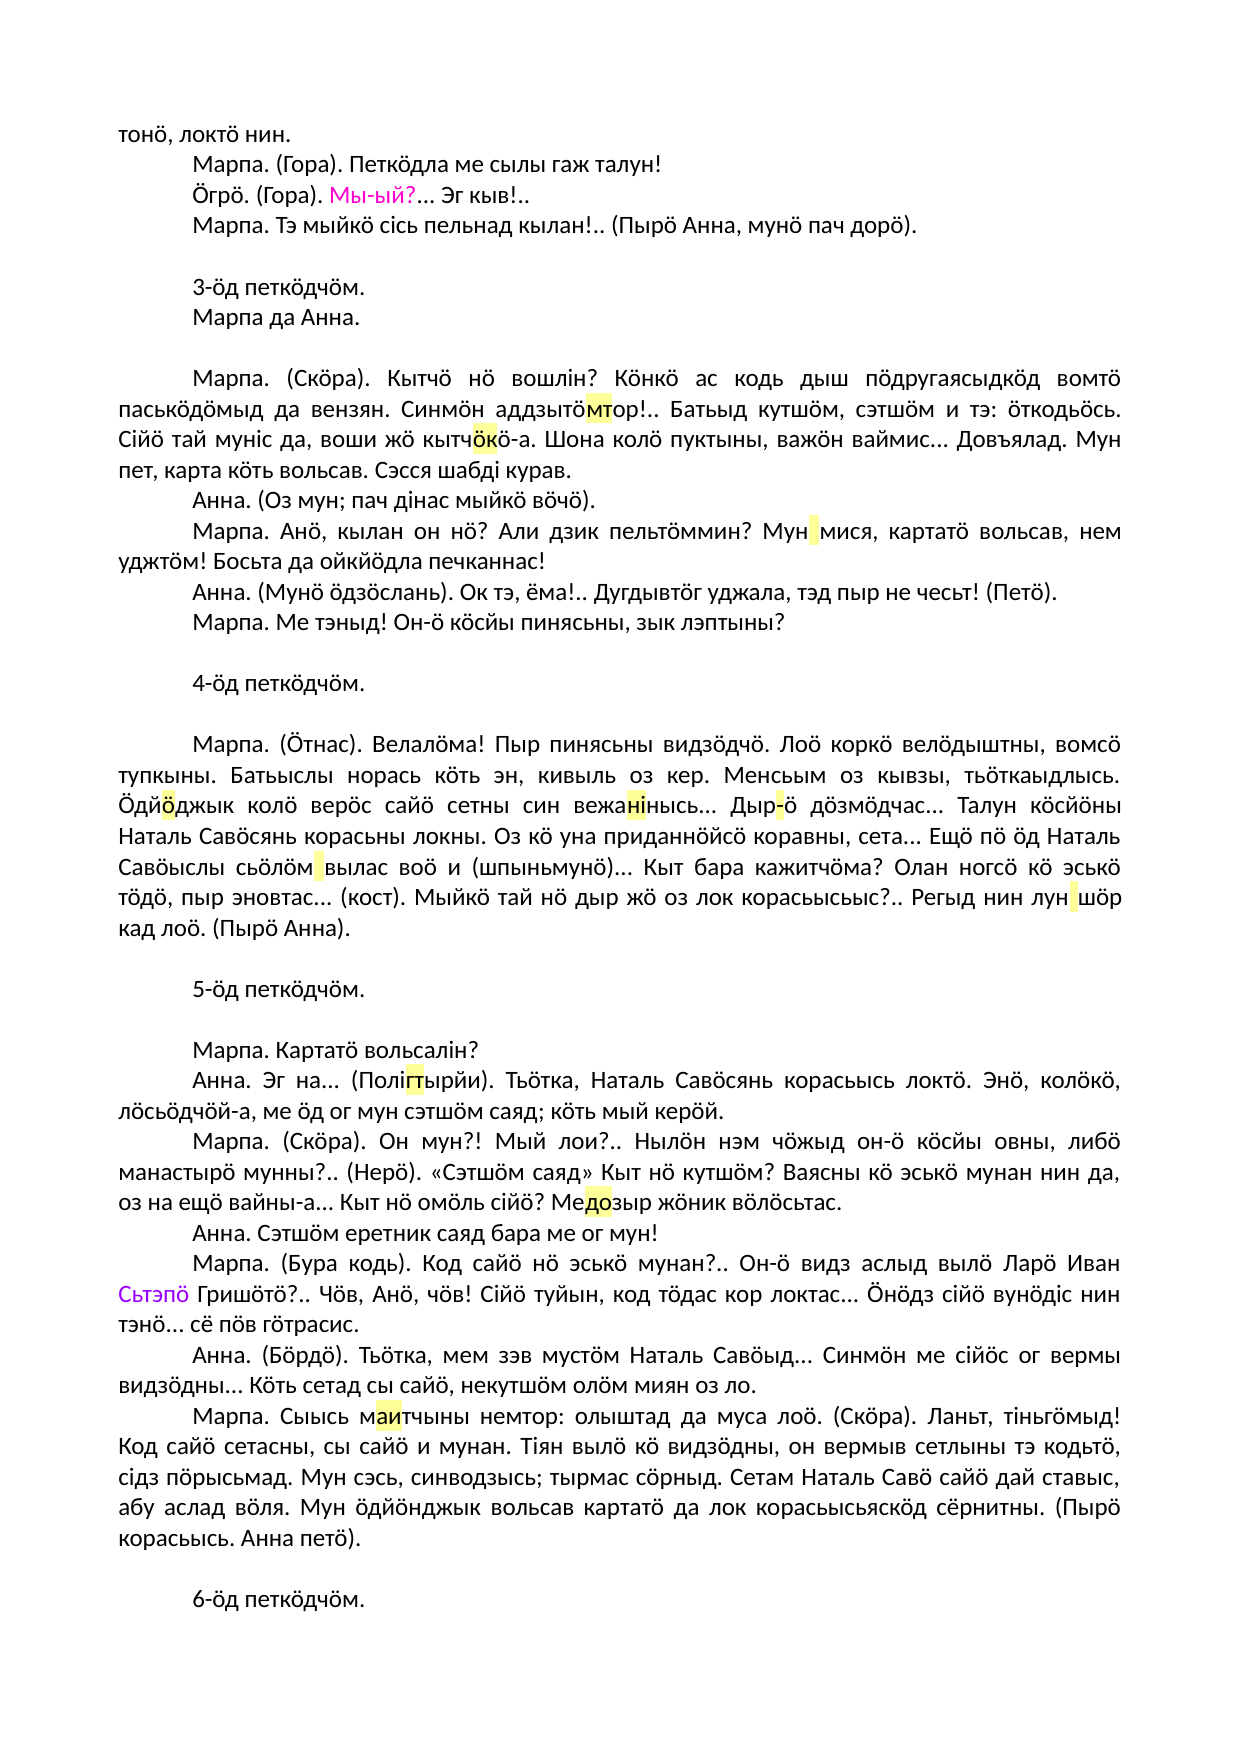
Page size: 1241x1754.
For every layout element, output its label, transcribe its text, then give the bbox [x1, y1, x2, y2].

text Марпа. Тэ мыйкӧ сісь пельнад кылан!.. (Пырӧ Анна, мунӧ пач дорӧ). [118, 210, 1122, 240]
text тонӧ, локтӧ нин. [118, 118, 1122, 149]
text Марпа. Картатӧ вольсалін? [118, 1034, 1122, 1064]
text Марпа. (Скӧра). Кытчӧ нӧ вошлін? Кӧнкӧ ас кодь дыш пӧдругаясыдкӧд вомтӧ паськӧдӧмыд да вензян. Синмӧн аддзытӧмтор!.. Батьыд кутшӧм, сэтшӧм и тэ: ӧткодьӧсь. Сійӧ тай муніс да, воши жӧ кытчӧкӧ-а. Шона колӧ пуктыны, важӧн ваймис... Довъялад. Мун пет, карта кӧть вольсав. Сэсся шабді курав. [118, 362, 1122, 484]
text 3-ӧд петкӧдчӧм. [118, 271, 1122, 301]
text 5-ӧд петкӧдчӧм. [118, 973, 1122, 1003]
text Марпа. (Гора). Петкӧдла ме сылы гаж талун! [118, 149, 1122, 179]
text Ӧгрӧ. (Гора). Мы-ый?... Эг кыв!.. [118, 179, 1122, 210]
text Марпа. (Бура кодь). Код сайӧ нӧ эськӧ мунан?.. Он-ӧ видз аслыд вылӧ Ларӧ Иван Сьтэпӧ Гришӧтӧ?.. Чӧв, Анӧ, чӧв! Сійӧ туйын, код тӧдас кор локтас... Ӧнӧдз сійӧ вунӧдіс нин тэнӧ... сё пӧв гӧтрасис. [118, 1247, 1122, 1339]
text Анна. (Мунӧ ӧдзӧслань). Ок тэ, ёма!.. Дугдывтӧг уджала, тэд пыр не чесьт! (Петӧ). [118, 576, 1122, 606]
text Марпа. Сыысь маитчыны немтор: олыштад да муса лоӧ. (Скӧра). Ланьт, тіньгӧмыд! Код сайӧ сетасны, сы сайӧ и мунан. Тіян вылӧ кӧ видзӧдны, он вермыв сетлыны тэ кодьтӧ, сідз пӧрысьмад. Мун сэсь, синводзысь; тырмас сӧрныд. Сетам Наталь Савӧ сайӧ дай ставыс, абу аслад вӧля. Мун ӧдйӧнджык вольсав картатӧ да лок корасьысьяскӧд сёрнитны. (Пырӧ корасьысь. Анна петӧ). [118, 1400, 1122, 1553]
text Марпа. Анӧ, кылан он нӧ? Али дзик пельтӧммин? Мун мися, картатӧ вольсав, нем уджтӧм! Босьта да ойкйӧдла печканнас! [118, 515, 1122, 576]
text Марпа да Анна. [118, 301, 1122, 332]
text Анна. (Бӧрдӧ). Тьӧтка, мем зэв мустӧм Наталь Савӧыд... Синмӧн ме сійӧс ог вермы видзӧдны... Кӧть сетад сы сайӧ, некутшӧм олӧм миян оз ло. [118, 1339, 1122, 1400]
text Анна. Сэтшӧм еретник саяд бара ме ог мун! [118, 1217, 1122, 1247]
text 4-ӧд петкӧдчӧм. [118, 667, 1122, 698]
text Анна. (Оз мун; пач дінас мыйкӧ вӧчӧ). [118, 484, 1122, 515]
text 6-ӧд петкӧдчӧм. [118, 1583, 1122, 1614]
text Анна. Эг на... (Полігтырйи). Тьӧтка, Наталь Савӧсянь корасьысь локтӧ. Энӧ, колӧкӧ, лӧсьӧдчӧй-а, ме ӧд ог мун сэтшӧм саяд; кӧть мый керӧй. [118, 1064, 1122, 1125]
text Марпа. (Скӧра). Он мун?! Мый лои?.. Нылӧн нэм чӧжыд он-ӧ кӧсйы овны, либӧ манастырӧ мунны?.. (Нерӧ). «Сэтшӧм саяд» Кыт нӧ кутшӧм? Ваясны кӧ эськӧ мунан нин да, оз на ещӧ вайны-а... Кыт нӧ омӧль сійӧ? Медозыр жӧник вӧлӧсьтас. [118, 1125, 1122, 1217]
text Марпа. Ме тэныд! Он-ӧ кӧсйы пинясьны, зык лэптыны? [118, 606, 1122, 637]
text Марпа. (Ӧтнас). Велалӧма! Пыр пинясьны видзӧдчӧ. Лоӧ коркӧ велӧдыштны, вомсӧ тупкыны. Батьыслы норась кӧть эн, кивыль оз кер. Менсьым оз кывзы, тьӧткаыдлысь. Ӧдйӧджык колӧ верӧс сайӧ сетны син вежанінысь... Дыр-ӧ дӧзмӧдчас... Талун кӧсйӧны Наталь Савӧсянь корасьны локны. Оз кӧ уна приданнӧйсӧ коравны, сета... Ещӧ пӧ ӧд Наталь Савӧыслы сьӧлӧм вылас воӧ и (шпыньмунӧ)... Кыт бара кажитчӧма? Олан ногсӧ кӧ эськӧ тӧдӧ, пыр эновтас... (кост). Мыйкӧ тай нӧ дыр жӧ оз лок корасьысьыс?.. Регыд нин лун шӧр кад лоӧ. (Пырӧ Анна). [118, 728, 1122, 942]
